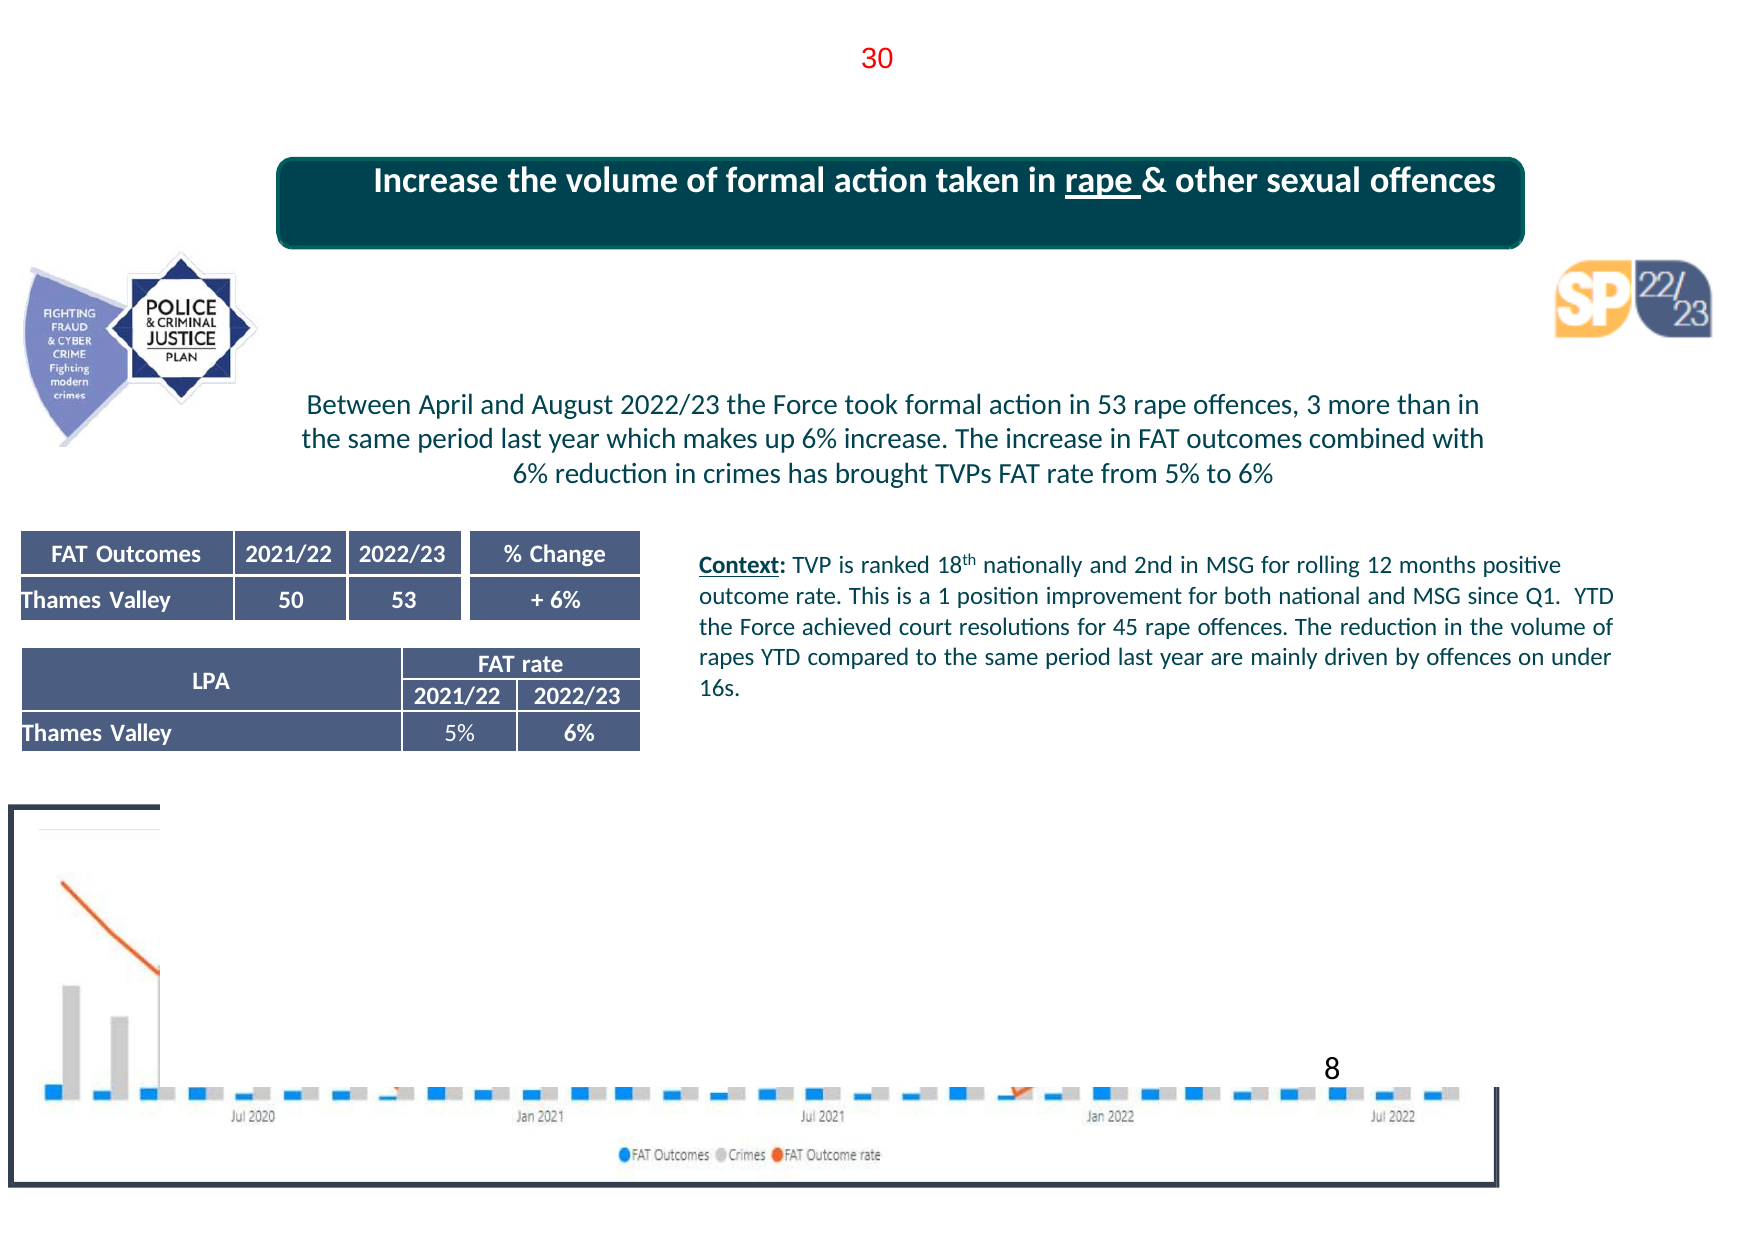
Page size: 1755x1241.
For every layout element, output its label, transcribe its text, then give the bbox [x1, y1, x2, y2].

table_cell [461, 577, 470, 620]
table_cell 5% [403, 712, 516, 751]
table_header 2021/22 [235, 531, 346, 574]
table_header LPA [22, 648, 401, 710]
table_header FAT rate [403, 648, 640, 678]
table_cell 50 [235, 577, 346, 620]
table_header % Change [470, 531, 640, 574]
table_cell Thames Valley [21, 577, 233, 620]
table_cell 2022/23 [518, 680, 640, 710]
table_header FAT Outcomes [21, 531, 233, 574]
table_cell 6% [518, 712, 640, 751]
table_cell 2021/22 [403, 680, 516, 710]
subtitle Between April and August 2022/23 the Force took formal action in 53 rape offences, 3 more than in the same period last year which makes up 6% increase. The increase in FAT outcomes combined with 6% reduction in crimes has brought TVPs FAT rate from 5% to 6% [297, 387, 1489, 491]
table_header [461, 531, 470, 574]
text Context: TVP is ranked 18th nationally and 2nd in MSG for rolling 12 months positive outcome rate. This is a 1 position improvement for both national and MSG since Q1. YTD the Force achieved court resolutions for 45 rape offences. The reduction in the volume of rapes YTD compared to the same period last year are mainly driven by offences on under 16s. [699, 549, 1624, 702]
table_cell + 6% [470, 577, 640, 620]
table_cell 53 [349, 577, 461, 620]
text 8 [160, 1048, 1340, 1087]
table_cell Thames Valley [22, 712, 401, 751]
table_header 2022/23 [349, 531, 461, 574]
